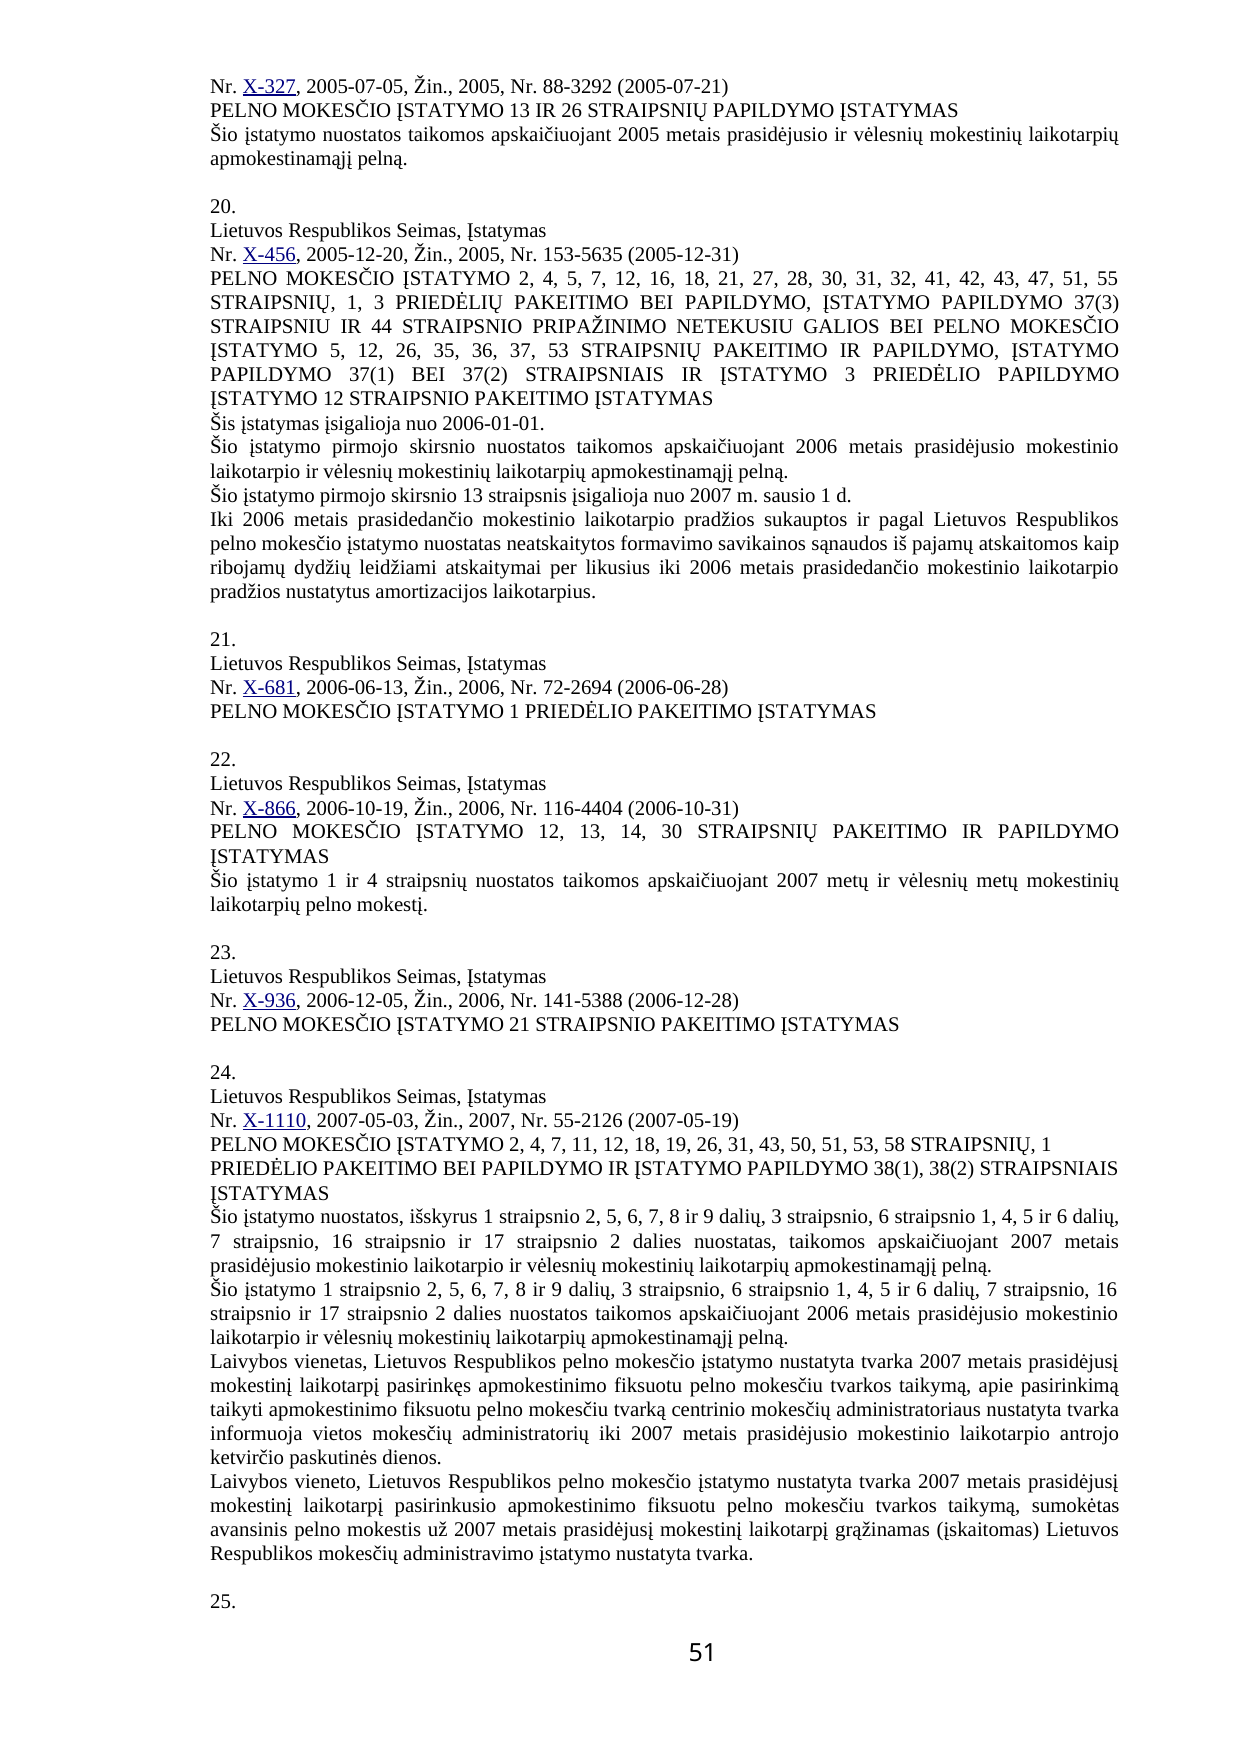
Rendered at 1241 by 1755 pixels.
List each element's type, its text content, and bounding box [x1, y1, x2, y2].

text Nr. X-866, 2006-10-19, Žin., 2006, Nr. 116-4404 (2006-10-31) [210, 795, 1120, 819]
text Lietuvos Respublikos Seimas, Įstatymas [210, 964, 1120, 988]
text PELNO MOKESČIO ĮSTATYMO 13 IR 26 STRAIPSNIŲ PAPILDYMO ĮSTATYMAS [210, 98, 1120, 122]
text PELNO MOKESČIO ĮSTATYMO 2, 4, 5, 7, 12, 16, 18, 21, 27, 28, 30, 31, 32, 41, 42, 43, 47, 51, 55 STRAIPSNIŲ, 1, 3 PRIEDĖLIŲ PAKEITIMO BEI PAPILDYMO, ĮSTATYMO PAPILDYMO 37(3) STRAIPSNIU IR 44 STRAIPSNIO PRIPAŽINIMO NETEKUSIU GALIOS BEI PELNO MOKESČIO ĮSTATYMO 5, 12, 26, 35, 36, 37, 53 STRAIPSNIŲ PAKEITIMO IR PAPILDYMO, ĮSTATYMO PAPILDYMO 37(1) BEI 37(2) STRAIPSNIAIS IR ĮSTATYMO 3 PRIEDĖLIO PAPILDYMO ĮSTATYMO 12 STRAIPSNIO PAKEITIMO ĮSTATYMAS [210, 266, 1120, 410]
text Lietuvos Respublikos Seimas, Įstatymas [210, 1084, 1120, 1108]
text Šio įstatymo 1 straipsnio 2, 5, 6, 7, 8 ir 9 dalių, 3 straipsnio, 6 straipsnio 1, 4, 5 ir 6 dalių, 7 straipsnio, 16 straipsnio ir 17 straipsnio 2 dalies nuostatos taikomos apskaičiuojant 2006 metais prasidėjusio mokestinio laikotarpio ir vėlesnių mokestinių laikotarpių apmokestinamąjį pelną. [210, 1277, 1120, 1349]
text Šis įstatymas įsigalioja nuo 2006-01-01. [210, 410, 1120, 434]
text 25. [210, 1589, 1120, 1613]
text Nr. X-681, 2006-06-13, Žin., 2006, Nr. 72-2694 (2006-06-28) [210, 675, 1120, 699]
text Laivybos vienetas, Lietuvos Respublikos pelno mokesčio įstatymo nustatyta tvarka 2007 metais prasidėjusį mokestinį laikotarpį pasirinkęs apmokestinimo fiksuotu pelno mokesčiu tvarkos taikymą, apie pasirinkimą taikyti apmokestinimo fiksuotu pelno mokesčiu tvarką centrinio mokesčių administratoriaus nustatyta tvarka informuoja vietos mokesčių administratorių iki 2007 metais prasidėjusio mokestinio laikotarpio antrojo ketvirčio paskutinės dienos. [210, 1349, 1120, 1469]
text Šio įstatymo pirmojo skirsnio nuostatos taikomos apskaičiuojant 2006 metais prasidėjusio mokestinio laikotarpio ir vėlesnių mokestinių laikotarpių apmokestinamąjį pelną. [210, 434, 1120, 483]
text PELNO MOKESČIO ĮSTATYMO 21 STRAIPSNIO PAKEITIMO ĮSTATYMAS [210, 1012, 1120, 1036]
text Šio įstatymo nuostatos, išskyrus 1 straipsnio 2, 5, 6, 7, 8 ir 9 dalių, 3 straipsnio, 6 straipsnio 1, 4, 5 ir 6 dalių, 7 straipsnio, 16 straipsnio ir 17 straipsnio 2 dalies nuostatas, taikomos apskaičiuojant 2007 metais prasidėjusio mokestinio laikotarpio ir vėlesnių mokestinių laikotarpių apmokestinamąjį pelną. [210, 1204, 1120, 1277]
text 22. [210, 747, 1120, 771]
text Lietuvos Respublikos Seimas, Įstatymas [210, 218, 1120, 242]
text PELNO MOKESČIO ĮSTATYMO 1 PRIEDĖLIO PAKEITIMO ĮSTATYMAS [210, 699, 1120, 723]
text Nr. X-1110, 2007-05-03, Žin., 2007, Nr. 55-2126 (2007-05-19) [210, 1108, 1120, 1132]
text Šio įstatymo pirmojo skirsnio 13 straipsnis įsigalioja nuo 2007 m. sausio 1 d. [210, 483, 1120, 507]
text Lietuvos Respublikos Seimas, Įstatymas [210, 771, 1120, 795]
text PELNO MOKESČIO ĮSTATYMO 12, 13, 14, 30 STRAIPSNIŲ PAKEITIMO IR PAPILDYMO ĮSTATYMAS [210, 819, 1120, 868]
text Laivybos vieneto, Lietuvos Respublikos pelno mokesčio įstatymo nustatyta tvarka 2007 metais prasidėjusį mokestinį laikotarpį pasirinkusio apmokestinimo fiksuotu pelno mokesčiu tvarkos taikymą, sumokėtas avansinis pelno mokestis už 2007 metais prasidėjusį mokestinį laikotarpį grąžinamas (įskaitomas) Lietuvos Respublikos mokesčių administravimo įstatymo nustatyta tvarka. [210, 1469, 1120, 1565]
text Šio įstatymo 1 ir 4 straipsnių nuostatos taikomos apskaičiuojant 2007 metų ir vėlesnių metų mokestinių laikotarpių pelno mokestį. [210, 868, 1120, 916]
text Nr. X-327, 2005-07-05, Žin., 2005, Nr. 88-3292 (2005-07-21) [210, 73, 1120, 98]
text 20. [210, 194, 1120, 218]
text 23. [210, 940, 1120, 964]
text 21. [210, 627, 1120, 651]
text Nr. X-936, 2006-12-05, Žin., 2006, Nr. 141-5388 (2006-12-28) [210, 988, 1120, 1012]
text Lietuvos Respublikos Seimas, Įstatymas [210, 651, 1120, 675]
text 24. [210, 1060, 1120, 1084]
text Nr. X-456, 2005-12-20, Žin., 2005, Nr. 153-5635 (2005-12-31) [210, 242, 1120, 266]
text Iki 2006 metais prasidedančio mokestinio laikotarpio pradžios sukauptos ir pagal Lietuvos Respublikos pelno mokesčio įstatymo nuostatas neatskaitytos formavimo savikainos sąnaudos iš pajamų atskaitomos kaip ribojamų dydžių leidžiami atskaitymai per likusius iki 2006 metais prasidedančio mokestinio laikotarpio pradžios nustatytus amortizacijos laikotarpius. [210, 507, 1120, 603]
text Šio įstatymo nuostatos taikomos apskaičiuojant 2005 metais prasidėjusio ir vėlesnių mokestinių laikotarpių apmokestinamąjį pelną. [210, 122, 1120, 170]
text PELNO MOKESČIO ĮSTATYMO 2, 4, 7, 11, 12, 18, 19, 26, 31, 43, 50, 51, 53, 58 STRAIPSNIŲ, 1 PRIEDĖLIO PAKEITIMO BEI PAPILDYMO IR ĮSTATYMO PAPILDYMO 38(1), 38(2) STRAIPSNIAIS ĮSTATYMAS [210, 1132, 1120, 1204]
